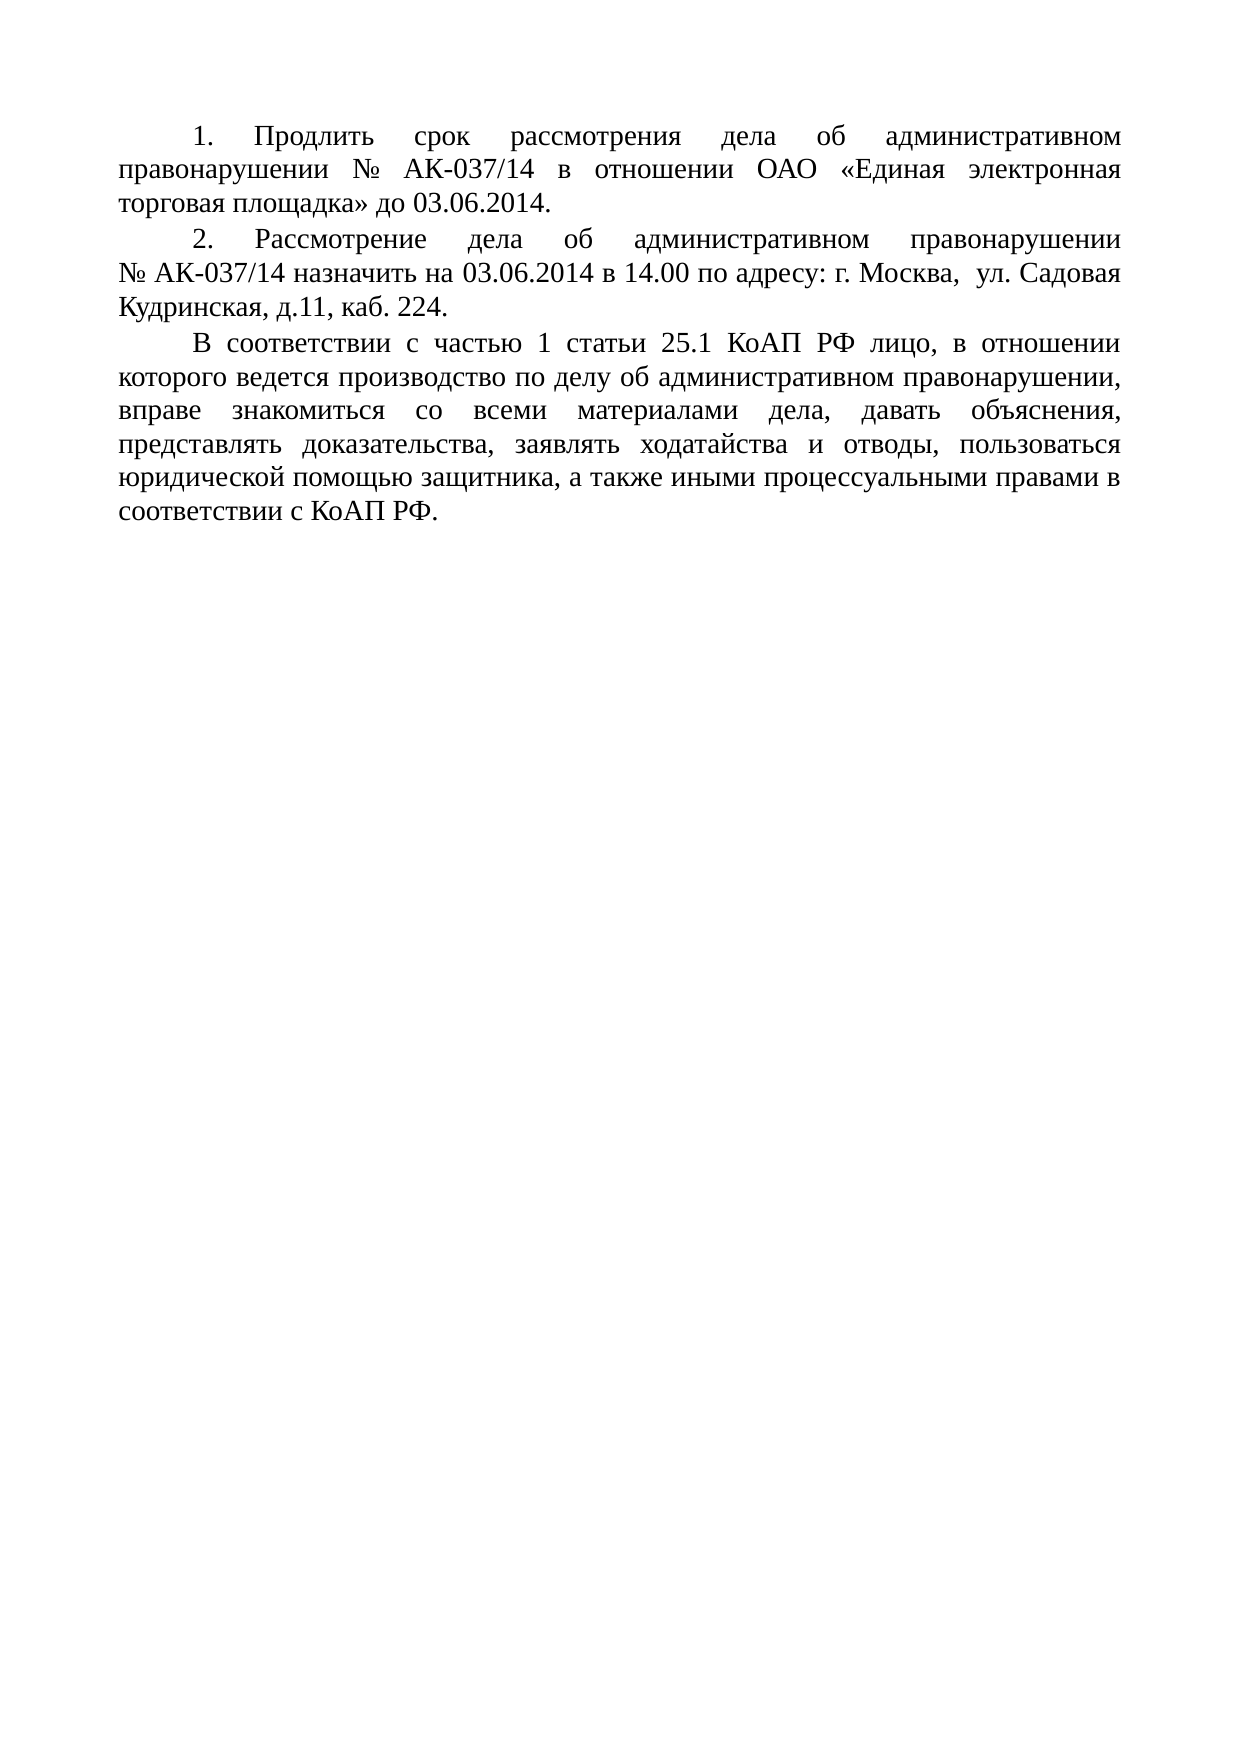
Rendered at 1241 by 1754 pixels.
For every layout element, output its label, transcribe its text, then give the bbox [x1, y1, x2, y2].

text В соответствии с частью 1 статьи 25.1 КоАП РФ лицо, в отношении которого ведется производство по делу об административном правонарушении, вправе знакомиться со всеми материалами дела, давать объяснения, представлять доказательства, заявлять ходатайства и отводы, пользоваться юридической помощью защитника, а также иными процессуальными правами в соответствии с КоАП РФ. [118, 325, 1122, 526]
text 1. Продлить срок рассмотрения дела об административном правонарушении № АК-037/14 в отношении ОАО «Единая электронная торговая площадка» до 03.06.2014. [118, 118, 1122, 219]
text 2. Рассмотрение дела об административном правонарушении № АК-037/14 назначить на 03.06.2014 в 14.00 по адресу: г. Москва, ул. Садовая Кудринская, д.11, каб. 224. [118, 222, 1122, 322]
